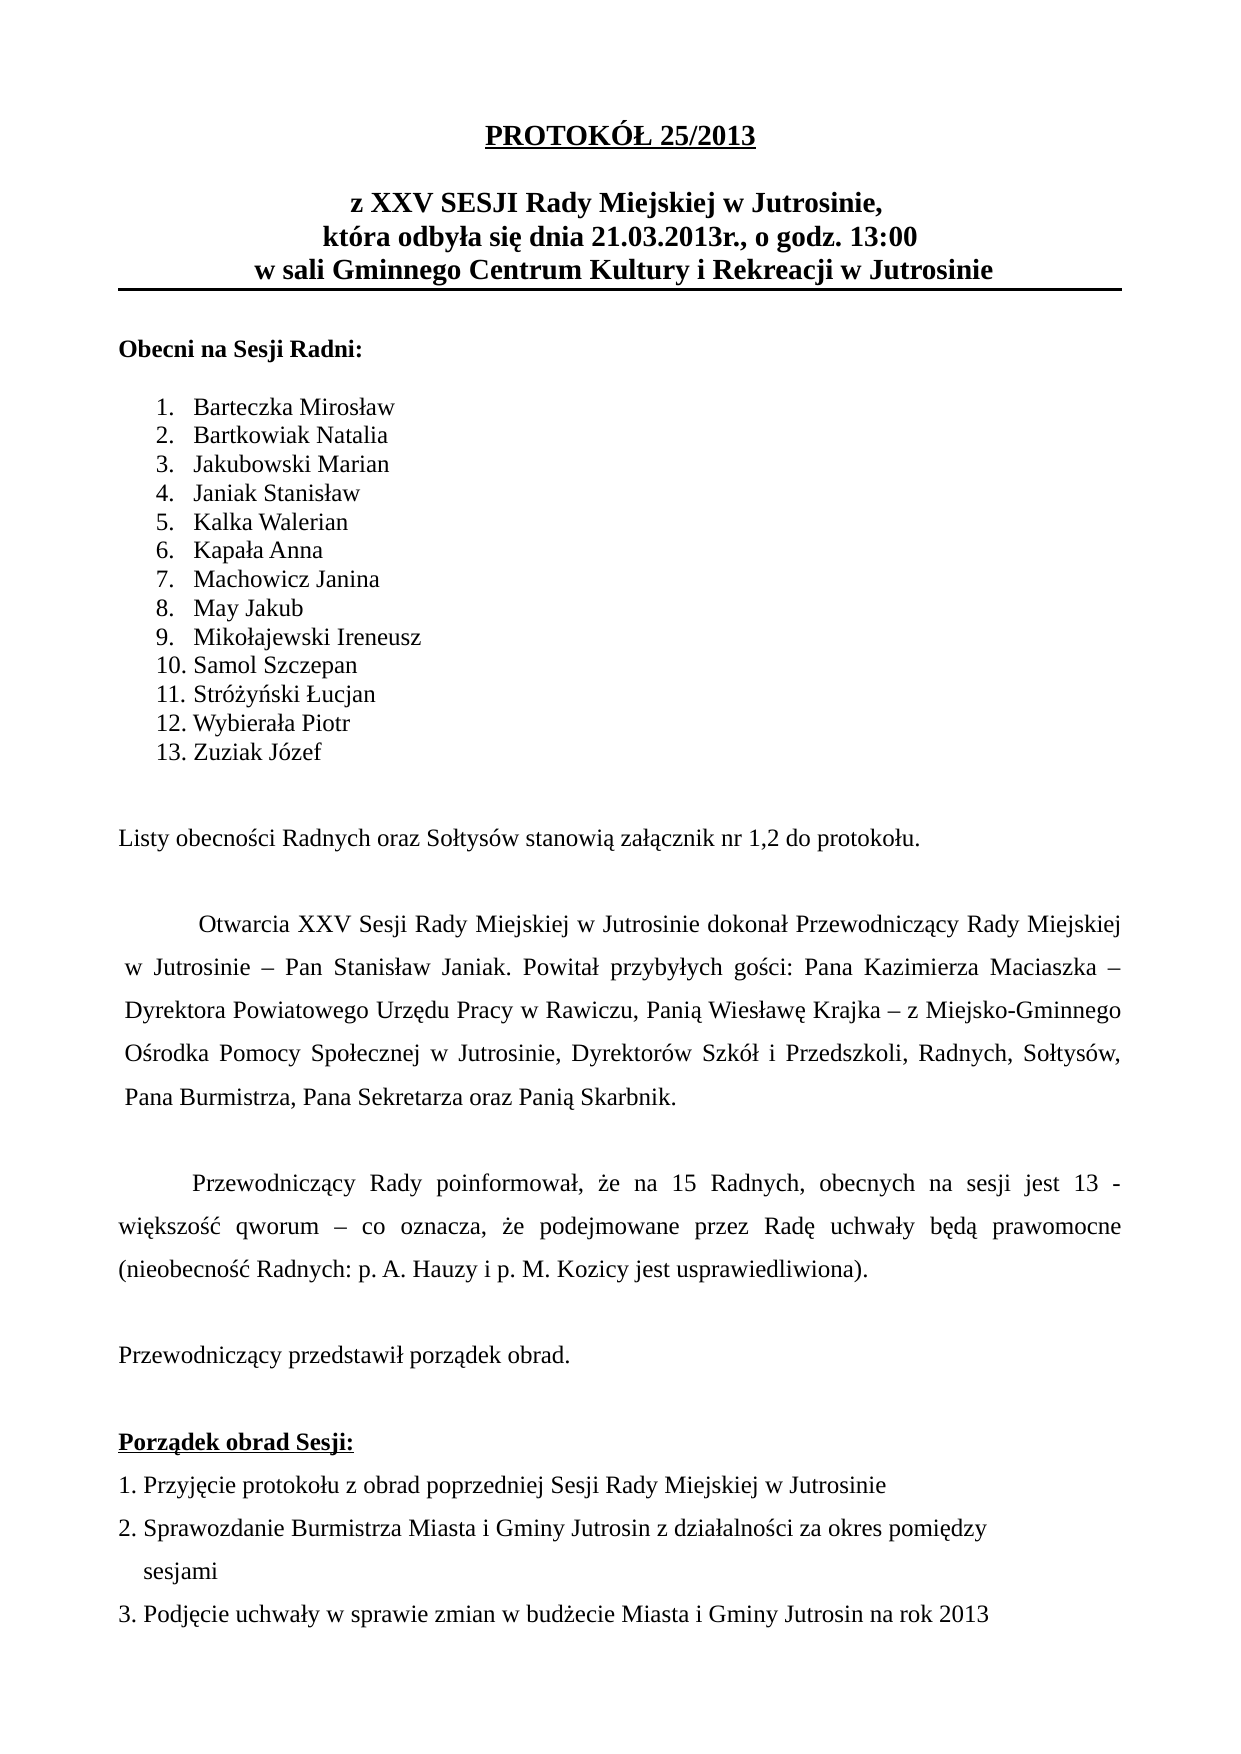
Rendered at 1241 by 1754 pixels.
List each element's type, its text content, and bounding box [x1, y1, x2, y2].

text 3. Podjęcie uchwały w sprawie zmian w budżecie Miasta i Gminy Jutrosin na rok 2013 [118, 1599, 1122, 1628]
text Przewodniczący Rady poinformował, że na 15 Radnych, obecnych na sesji jest 13 - większość qworum – co oznacza, że podejmowane przez Radę uchwały będą prawomocne (nieobecność Radnych: p. A. Hauzy i p. M. Kozicy jest usprawiedliwiona). [118, 1168, 1122, 1283]
list May Jakub [156, 593, 1122, 622]
list Janiak Stanisław [156, 478, 1122, 507]
text Listy obecności Radnych oraz Sołtysów stanowią załącznik nr 1,2 do protokołu. [118, 823, 1122, 852]
list Samol Szczepan [156, 650, 1122, 679]
text Otwarcia XXV Sesji Rady Miejskiej w Jutrosinie dokonał Przewodniczący Rady Miejskiej w Jutrosinie – Pan Stanisław Janiak. Powitał przybyłych gości: Pana Kazimierza Maciaszka – Dyrektora Powiatowego Urzędu Pracy w Rawiczu, Panią Wiesławę Krajka – z Miejsko-Gminnego Ośrodka Pomocy Społecznej w Jutrosinie, Dyrektorów Szkół i Przedszkoli, Radnych, Sołtysów, Pana Burmistrza, Pana Sekretarza oraz Panią Skarbnik. [124, 909, 1122, 1110]
list Kalka Walerian [156, 507, 1122, 535]
text z XXV SESJI Rady Miejskiej w Jutrosinie, [118, 185, 1122, 219]
text która odbyła się dnia 21.03.2013r., o godz. 13:00 [118, 219, 1122, 252]
text Porządek obrad Sesji: [118, 1427, 1122, 1455]
text PROTOKÓŁ 25/2013 [118, 118, 1122, 152]
list Machowicz Janina [156, 564, 1122, 593]
text w sali Gminnego Centrum Kultury i Rekreacji w Jutrosinie [118, 252, 1122, 288]
list Bartkowiak Natalia [156, 420, 1122, 449]
list Mikołajewski Ireneusz [156, 622, 1122, 650]
text Obecni na Sesji Radni: [118, 334, 1122, 363]
list Jakubowski Marian [156, 449, 1122, 478]
list Kapała Anna [156, 535, 1122, 564]
text 1. Przyjęcie protokołu z obrad poprzedniej Sesji Rady Miejskiej w Jutrosinie [118, 1470, 1122, 1498]
text 13. Zuziak Józef [156, 737, 1122, 765]
text 2. Sprawozdanie Burmistrza Miasta i Gminy Jutrosin z działalności za okres pomiędzy sesjami [118, 1513, 1122, 1585]
list Barteczka Mirosław [156, 392, 1122, 420]
list Stróżyński Łucjan [156, 679, 1122, 708]
text 12. Wybierała Piotr [156, 708, 1122, 737]
text Przewodniczący przedstawił porządek obrad. [118, 1340, 1122, 1369]
